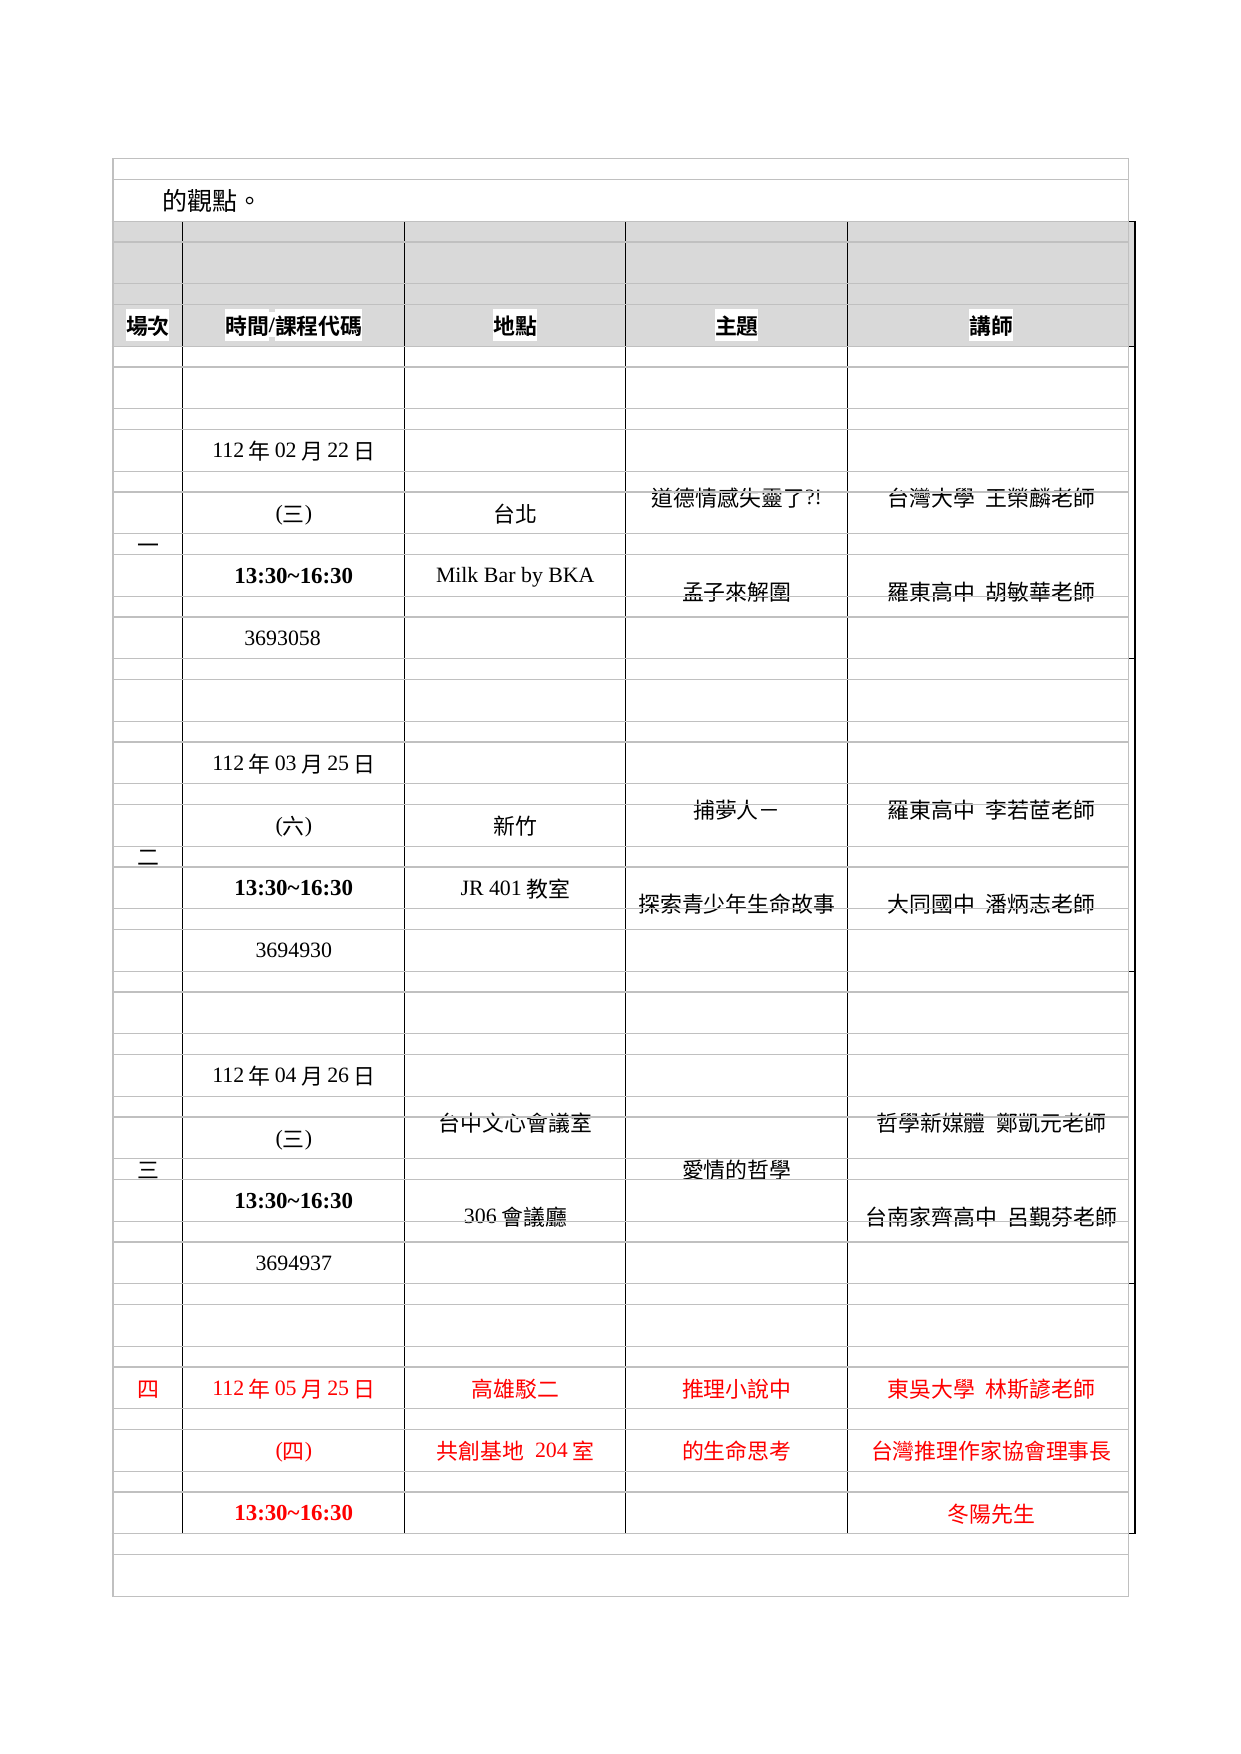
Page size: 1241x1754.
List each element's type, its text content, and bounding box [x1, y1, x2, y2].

table_cell [183, 534, 404, 554]
table_cell 羅東高中 李若茝老師 大同國中 潘炳志老師 [848, 743, 1128, 783]
table_cell [183, 680, 404, 721]
table_cell 羅東高中 李若茝老師 大同國中 潘炳志老師 [848, 805, 1128, 846]
table_cell 112年04月26日 [183, 1055, 404, 1096]
table_cell [405, 618, 625, 658]
table_cell 13:30~16:30 [183, 555, 404, 596]
table_cell 道德情感失靈了?! 孟子來解圍 [626, 618, 847, 658]
table_header 地點 [405, 305, 625, 346]
table_cell 捕夢人－ 探索青少年生命故事 [626, 784, 847, 804]
table_cell [626, 1118, 847, 1158]
table_cell 哲學新媒體 鄭凱元老師 台南家齊高中 呂覲芬老師 [848, 1159, 1128, 1179]
table_header 主題 [626, 305, 847, 346]
table_cell [848, 1472, 1128, 1491]
table_cell [114, 368, 182, 408]
table_header [848, 243, 1128, 283]
table_cell 哲學新媒體 鄭凱元老師 台南家齊高中 呂覲芬老師 [848, 1243, 1128, 1283]
table_cell [114, 784, 182, 804]
table_header [626, 222, 847, 241]
table_cell [405, 909, 625, 929]
table_cell [114, 909, 182, 929]
table_cell 共創基地 204室 [405, 1430, 625, 1471]
table_cell [626, 972, 847, 991]
table_cell [848, 1305, 1128, 1346]
table_cell [405, 409, 625, 429]
table_cell 羅東高中 李若茝老師 大同國中 潘炳志老師 [848, 659, 1128, 679]
table_cell 羅東高中 李若茝老師 大同國中 潘炳志老師 [1129, 659, 1134, 971]
table_header 時間/課程代碼 [183, 305, 404, 346]
table_cell [626, 1055, 847, 1096]
table_cell [114, 1118, 182, 1158]
table_cell [114, 1305, 182, 1346]
table_cell [114, 930, 182, 971]
table_cell 台灣大學 王榮麟老師 羅東高中 胡敏華老師 [848, 472, 1128, 491]
table_cell 羅東高中 李若茝老師 大同國中 潘炳志老師 [848, 930, 1128, 971]
table_cell 台北 [405, 493, 625, 533]
table_cell [626, 1243, 847, 1283]
table_cell [114, 993, 182, 1033]
table_header [183, 243, 404, 283]
table_cell [405, 1347, 625, 1366]
table_header [848, 284, 1128, 304]
table_cell [114, 555, 182, 596]
table_cell 哲學新媒體 鄭凱元老師 台南家齊高中 呂覲芬老師 [848, 1180, 1128, 1221]
table_cell 新竹 [405, 805, 625, 846]
table_cell 112年02月22日 [183, 430, 404, 471]
table_cell 台灣大學 王榮麟老師 羅東高中 胡敏華老師 [848, 409, 1128, 429]
table_cell 哲學新媒體 鄭凱元老師 台南家齊高中 呂覲芬老師 [848, 1055, 1128, 1096]
table_cell 台灣大學 王榮麟老師 羅東高中 胡敏華老師 [1129, 347, 1134, 658]
table_cell 13:30~16:30 [183, 1180, 404, 1221]
table_cell [626, 1305, 847, 1346]
table_cell [405, 430, 625, 471]
table_cell [114, 1284, 182, 1304]
table_cell 三 [114, 1159, 182, 1179]
table_cell [626, 1180, 847, 1221]
table_cell [114, 972, 182, 991]
table_cell 3694930 [183, 930, 404, 971]
table_header [114, 243, 182, 283]
table_cell 哲學新媒體 鄭凱元老師 台南家齊高中 呂覲芬老師 [848, 1222, 1128, 1241]
table_cell (四) [183, 1430, 404, 1471]
table_cell 一 [114, 534, 182, 554]
table_cell [626, 1097, 847, 1116]
table_cell 台中文心會議室 306會議廳 [405, 993, 625, 1033]
table_cell [405, 722, 625, 741]
table_cell [183, 1222, 404, 1241]
table_cell 捕夢人－ 探索青少年生命故事 [626, 680, 847, 721]
table_header [626, 243, 847, 283]
table_cell 道德情感失靈了?! 孟子來解圍 [626, 493, 847, 533]
table_cell 台灣大學 王榮麟老師 羅東高中 胡敏華老師 [848, 534, 1128, 554]
text 的觀點。 [162, 180, 1128, 221]
table_cell [848, 1284, 1128, 1304]
table_cell 哲學新媒體 鄭凱元老師 台南家齊高中 呂覲芬老師 [848, 1097, 1128, 1116]
table_cell [405, 1284, 625, 1304]
table_cell [114, 409, 182, 429]
table_cell [114, 1347, 182, 1366]
table_cell 哲學新媒體 鄭凱元老師 台南家齊高中 呂覲芬老師 [1129, 972, 1134, 1283]
table_cell 羅東高中 李若茝老師 大同國中 潘炳志老師 [848, 722, 1128, 741]
table_cell 台中文心會議室 306會議廳 [405, 1180, 625, 1221]
table_cell [114, 430, 182, 471]
table_cell 哲學新媒體 鄭凱元老師 台南家齊高中 呂覲芬老師 [848, 972, 1128, 991]
text [162, 159, 1128, 179]
table_cell 捕夢人－ 探索青少年生命故事 [626, 868, 847, 908]
table_cell 台灣推理作家協會理事長 [848, 1430, 1128, 1471]
table_cell [114, 1493, 182, 1533]
table_cell [626, 1222, 847, 1241]
table_cell [114, 1430, 182, 1471]
table_cell 3693058 [183, 618, 404, 658]
table_cell [183, 1472, 404, 1491]
table_cell 道德情感失靈了?! 孟子來解圍 [626, 555, 847, 596]
table_cell [183, 722, 404, 741]
table_cell 台中文心會議室 306會議廳 [405, 1097, 625, 1116]
table_cell [626, 1284, 847, 1304]
table_header 講師 [848, 305, 1128, 346]
table_cell [114, 1222, 182, 1241]
table_cell [183, 368, 404, 408]
table_cell [114, 1472, 182, 1491]
table_cell [114, 618, 182, 658]
table_cell 推理小說中 [626, 1368, 847, 1408]
table_header [114, 284, 182, 304]
table_header 場次 [114, 305, 182, 346]
table_cell 捕夢人－ 探索青少年生命故事 [626, 909, 847, 929]
table_cell [848, 1347, 1128, 1366]
table_cell [405, 368, 625, 408]
table_cell [114, 659, 182, 679]
table_cell [183, 1097, 404, 1116]
table_cell 台灣大學 王榮麟老師 羅東高中 胡敏華老師 [848, 430, 1128, 471]
table_cell 東吳大學 林斯諺老師 [848, 1368, 1128, 1408]
table_cell [183, 993, 404, 1033]
table_cell 道德情感失靈了?! 孟子來解圍 [626, 534, 847, 554]
table_cell [114, 1034, 182, 1054]
table_cell [114, 1243, 182, 1283]
table_header [848, 222, 1128, 241]
table_cell 捕夢人－ 探索青少年生命故事 [626, 659, 847, 679]
table_cell 台中文心會議室 306會議廳 [405, 1222, 625, 1241]
table_cell 捕夢人－ 探索青少年生命故事 [626, 805, 847, 846]
table_cell [848, 1409, 1128, 1429]
table_cell 13:30~16:30 [183, 1493, 404, 1533]
table_cell [1129, 1284, 1134, 1533]
table_cell 台灣大學 王榮麟老師 羅東高中 胡敏華老師 [848, 597, 1128, 616]
table_cell [405, 930, 625, 971]
table_cell [114, 347, 182, 366]
table_cell [114, 1180, 182, 1221]
table_cell 冬陽先生 [848, 1493, 1128, 1533]
table_cell [405, 1305, 625, 1346]
table_header [183, 284, 404, 304]
table_cell 台中文心會議室 306會議廳 [405, 1159, 625, 1179]
table_header [626, 284, 847, 304]
table_cell [114, 1409, 182, 1429]
table_cell JR 401教室 [405, 868, 625, 908]
table_cell 哲學新媒體 鄭凱元老師 台南家齊高中 呂覲芬老師 [848, 1034, 1128, 1054]
table_cell [114, 472, 182, 491]
table_cell [405, 534, 625, 554]
table_cell 台中文心會議室 306會議廳 [405, 1243, 625, 1283]
table_cell (三) [183, 1118, 404, 1158]
table_cell [114, 743, 182, 783]
table_cell 台灣大學 王榮麟老師 羅東高中 胡敏華老師 [848, 618, 1128, 658]
table_cell 羅東高中 李若茝老師 大同國中 潘炳志老師 [848, 868, 1128, 908]
table_cell Milk Bar by BKA [405, 555, 625, 596]
table_cell 捕夢人－ 探索青少年生命故事 [626, 743, 847, 783]
table_cell [183, 472, 404, 491]
table_cell [405, 347, 625, 366]
table_cell 哲學新媒體 鄭凱元老師 台南家齊高中 呂覲芬老師 [848, 1118, 1128, 1158]
table_cell [114, 1097, 182, 1116]
table_cell [183, 909, 404, 929]
table_cell [405, 472, 625, 491]
table_cell [183, 347, 404, 366]
table_cell 台中文心會議室 306會議廳 [405, 1118, 625, 1158]
table_cell [405, 784, 625, 804]
table_cell 台灣大學 王榮麟老師 羅東高中 胡敏華老師 [848, 555, 1128, 596]
table_header [183, 222, 404, 241]
table_cell 道德情感失靈了?! 孟子來解圍 [626, 430, 847, 471]
table_cell [183, 597, 404, 616]
table_cell [183, 1159, 404, 1179]
table_cell 四 [114, 1368, 182, 1408]
table_header [405, 243, 625, 283]
table_header [405, 222, 625, 241]
table_cell 捕夢人－ 探索青少年生命故事 [626, 847, 847, 866]
table_cell [114, 1055, 182, 1096]
table_cell 愛情的哲學 [626, 1159, 847, 1179]
table_cell 羅東高中 李若茝老師 大同國中 潘炳志老師 [848, 784, 1128, 804]
table_cell 13:30~16:30 [183, 868, 404, 908]
table_cell [405, 1472, 625, 1491]
table_cell [626, 1472, 847, 1491]
table_cell 高雄駁二 [405, 1368, 625, 1408]
table_cell [183, 972, 404, 991]
table_cell [114, 722, 182, 741]
table_cell (三) [183, 493, 404, 533]
table_cell [405, 847, 625, 866]
table_cell 羅東高中 李若茝老師 大同國中 潘炳志老師 [848, 847, 1128, 866]
table_cell [626, 1347, 847, 1366]
table_header [405, 284, 625, 304]
table_cell 道德情感失靈了?! 孟子來解圍 [626, 347, 847, 366]
table_cell [183, 847, 404, 866]
table_cell 哲學新媒體 鄭凱元老師 台南家齊高中 呂覲芬老師 [848, 993, 1128, 1033]
table_cell [405, 1409, 625, 1429]
table_cell [626, 1034, 847, 1054]
table_cell 道德情感失靈了?! 孟子來解圍 [626, 472, 847, 491]
table_cell [183, 1347, 404, 1366]
table_cell 羅東高中 李若茝老師 大同國中 潘炳志老師 [848, 909, 1128, 929]
table_cell [114, 493, 182, 533]
table_cell 台中文心會議室 306會議廳 [405, 1055, 625, 1096]
table_cell 二 [114, 847, 182, 866]
table_cell [114, 597, 182, 616]
table_cell [405, 659, 625, 679]
table_cell 道德情感失靈了?! 孟子來解圍 [626, 597, 847, 616]
table_cell 台灣大學 王榮麟老師 羅東高中 胡敏華老師 [848, 347, 1128, 366]
table_cell [183, 1284, 404, 1304]
table_cell [405, 1493, 625, 1533]
table_cell [183, 659, 404, 679]
table_cell 羅東高中 李若茝老師 大同國中 潘炳志老師 [848, 680, 1128, 721]
table_cell [183, 1034, 404, 1054]
table_cell [183, 1305, 404, 1346]
table_cell 道德情感失靈了?! 孟子來解圍 [626, 409, 847, 429]
table_header [1129, 222, 1134, 346]
table_cell [183, 784, 404, 804]
table_cell 台灣大學 王榮麟老師 羅東高中 胡敏華老師 [848, 493, 1128, 533]
table_cell 112年05月25日 [183, 1368, 404, 1408]
table_header [114, 222, 182, 241]
table_cell [183, 1409, 404, 1429]
table_cell [183, 409, 404, 429]
table_cell [114, 680, 182, 721]
table_cell 道德情感失靈了?! 孟子來解圍 [626, 368, 847, 408]
table_cell 台中文心會議室 306會議廳 [405, 972, 625, 991]
table_cell [405, 743, 625, 783]
table_cell 捕夢人－ 探索青少年生命故事 [626, 930, 847, 971]
table_cell [405, 597, 625, 616]
table_cell 捕夢人－ 探索青少年生命故事 [626, 722, 847, 741]
table_cell 台灣大學 王榮麟老師 羅東高中 胡敏華老師 [848, 368, 1128, 408]
table_cell [114, 868, 182, 908]
table_cell 台中文心會議室 306會議廳 [405, 1034, 625, 1054]
table_cell [626, 1493, 847, 1533]
table_cell [114, 805, 182, 846]
table_cell [405, 680, 625, 721]
table_cell 112年03月25日 [183, 743, 404, 783]
table_cell 3694937 [183, 1243, 404, 1283]
table_cell 的生命思考 [626, 1430, 847, 1471]
table_cell (六) [183, 805, 404, 846]
table_cell [626, 993, 847, 1033]
table_cell [626, 1409, 847, 1429]
